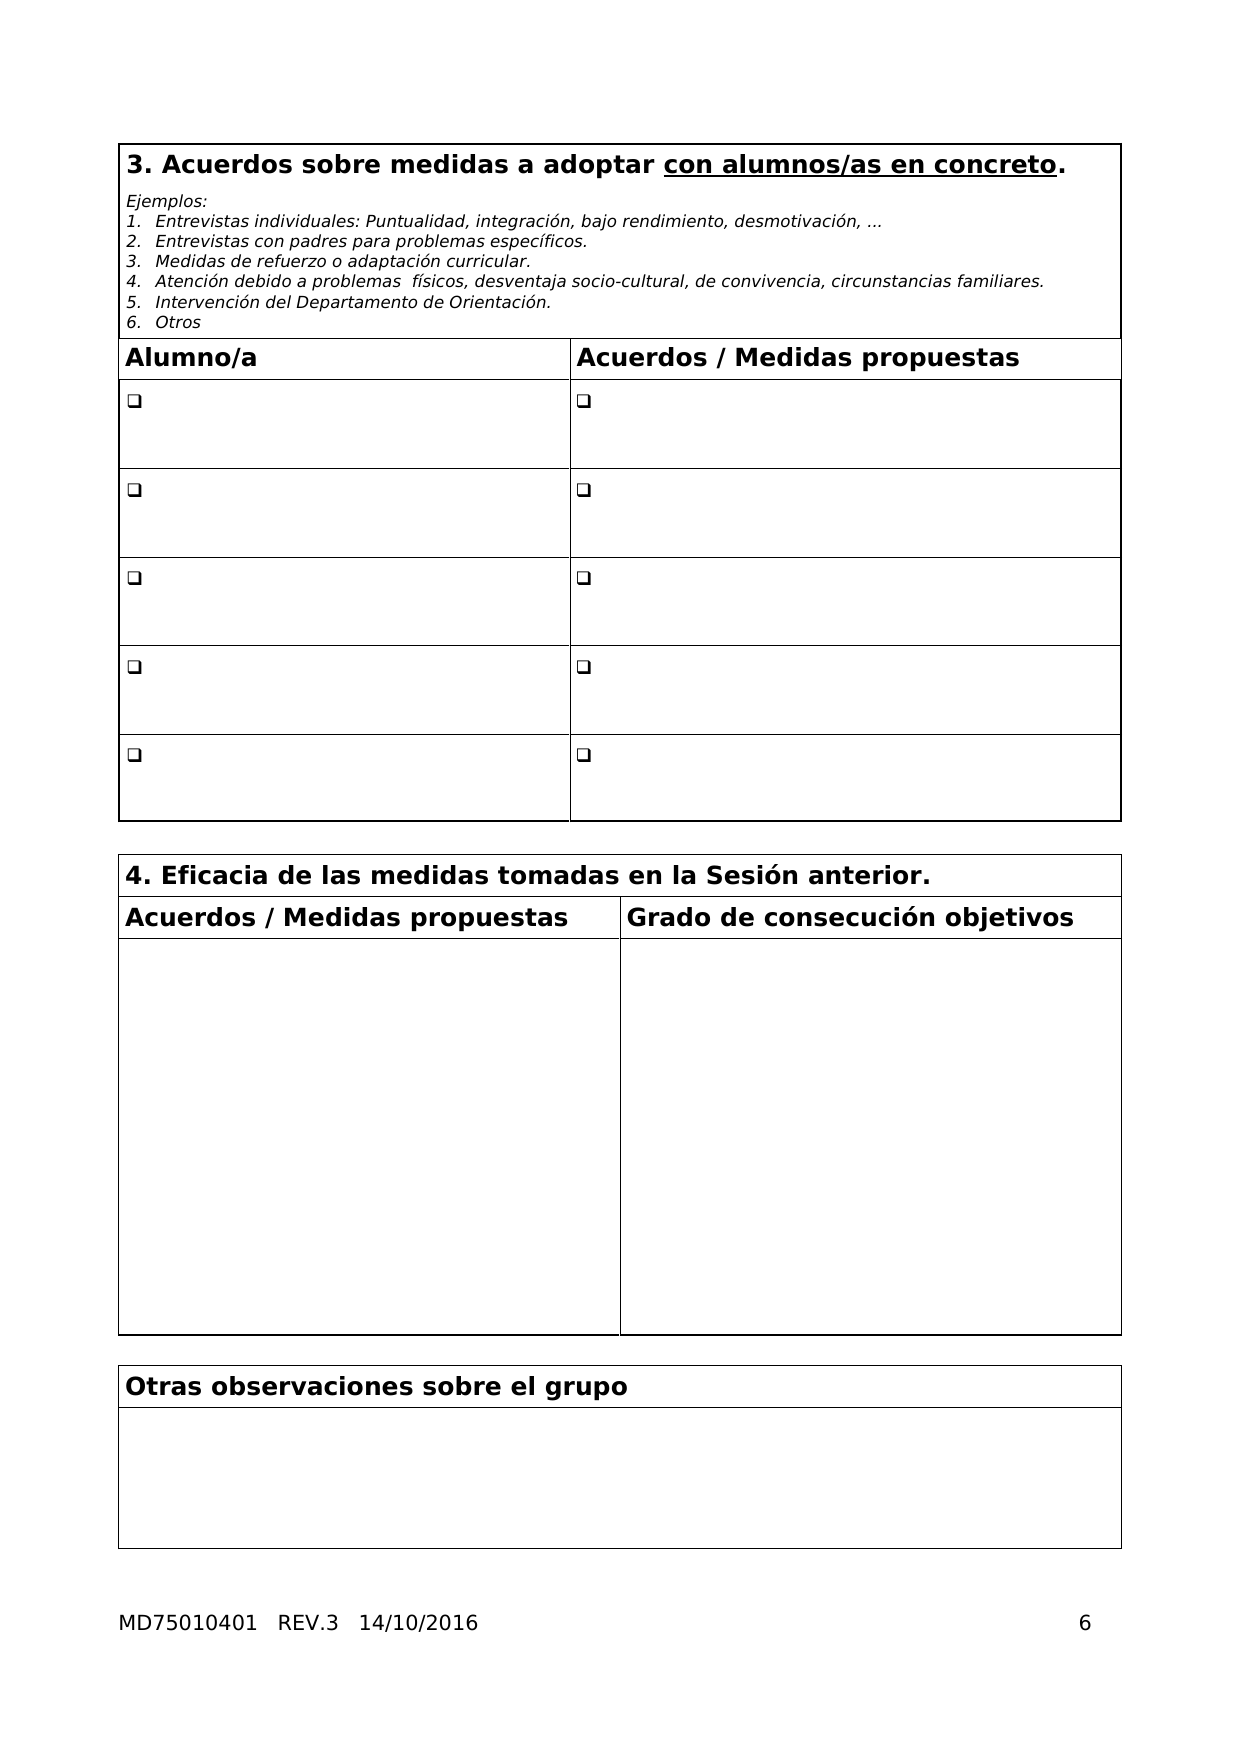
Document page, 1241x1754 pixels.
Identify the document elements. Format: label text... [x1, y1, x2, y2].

table_cell Alumno/a [119, 339, 569, 379]
table_header Otras observaciones sobre el grupo [119, 1366, 1121, 1407]
table_header 4. Eficacia de las medidas tomadas en la Sesión anterior. [119, 855, 1121, 896]
table_cell [621, 939, 1121, 1334]
table_cell Acuerdos / Medidas propuestas [119, 897, 619, 938]
table_cell [119, 939, 619, 1334]
table_cell [571, 469, 1120, 557]
table_header 3. Acuerdos sobre medidas a adoptar con alumnos/as en concreto. Ejemplos: Entrevistas individuales: Puntualidad, integración, bajo rendimiento, desmotivación, ... Entrevistas con padres para problemas específicos. Medidas de refuerzo o adaptación curricular. Atención debido a problemas físicos, desventaja socio-cultural, de convivencia, circunstancias familiares. Intervención del Departamento de Orientación. Otros [120, 145, 1120, 338]
table_cell [120, 469, 569, 557]
table_cell [120, 735, 569, 820]
table_cell [119, 1408, 1121, 1548]
table_cell [120, 646, 569, 734]
table_cell Grado de consecución objetivos [621, 897, 1121, 938]
table_cell [571, 558, 1120, 645]
table_cell [120, 380, 569, 468]
table_cell [571, 646, 1120, 734]
table_cell [571, 735, 1120, 820]
table_cell Acuerdos / Medidas propuestas [571, 339, 1121, 379]
table_cell [571, 380, 1120, 468]
table_cell [120, 558, 569, 645]
